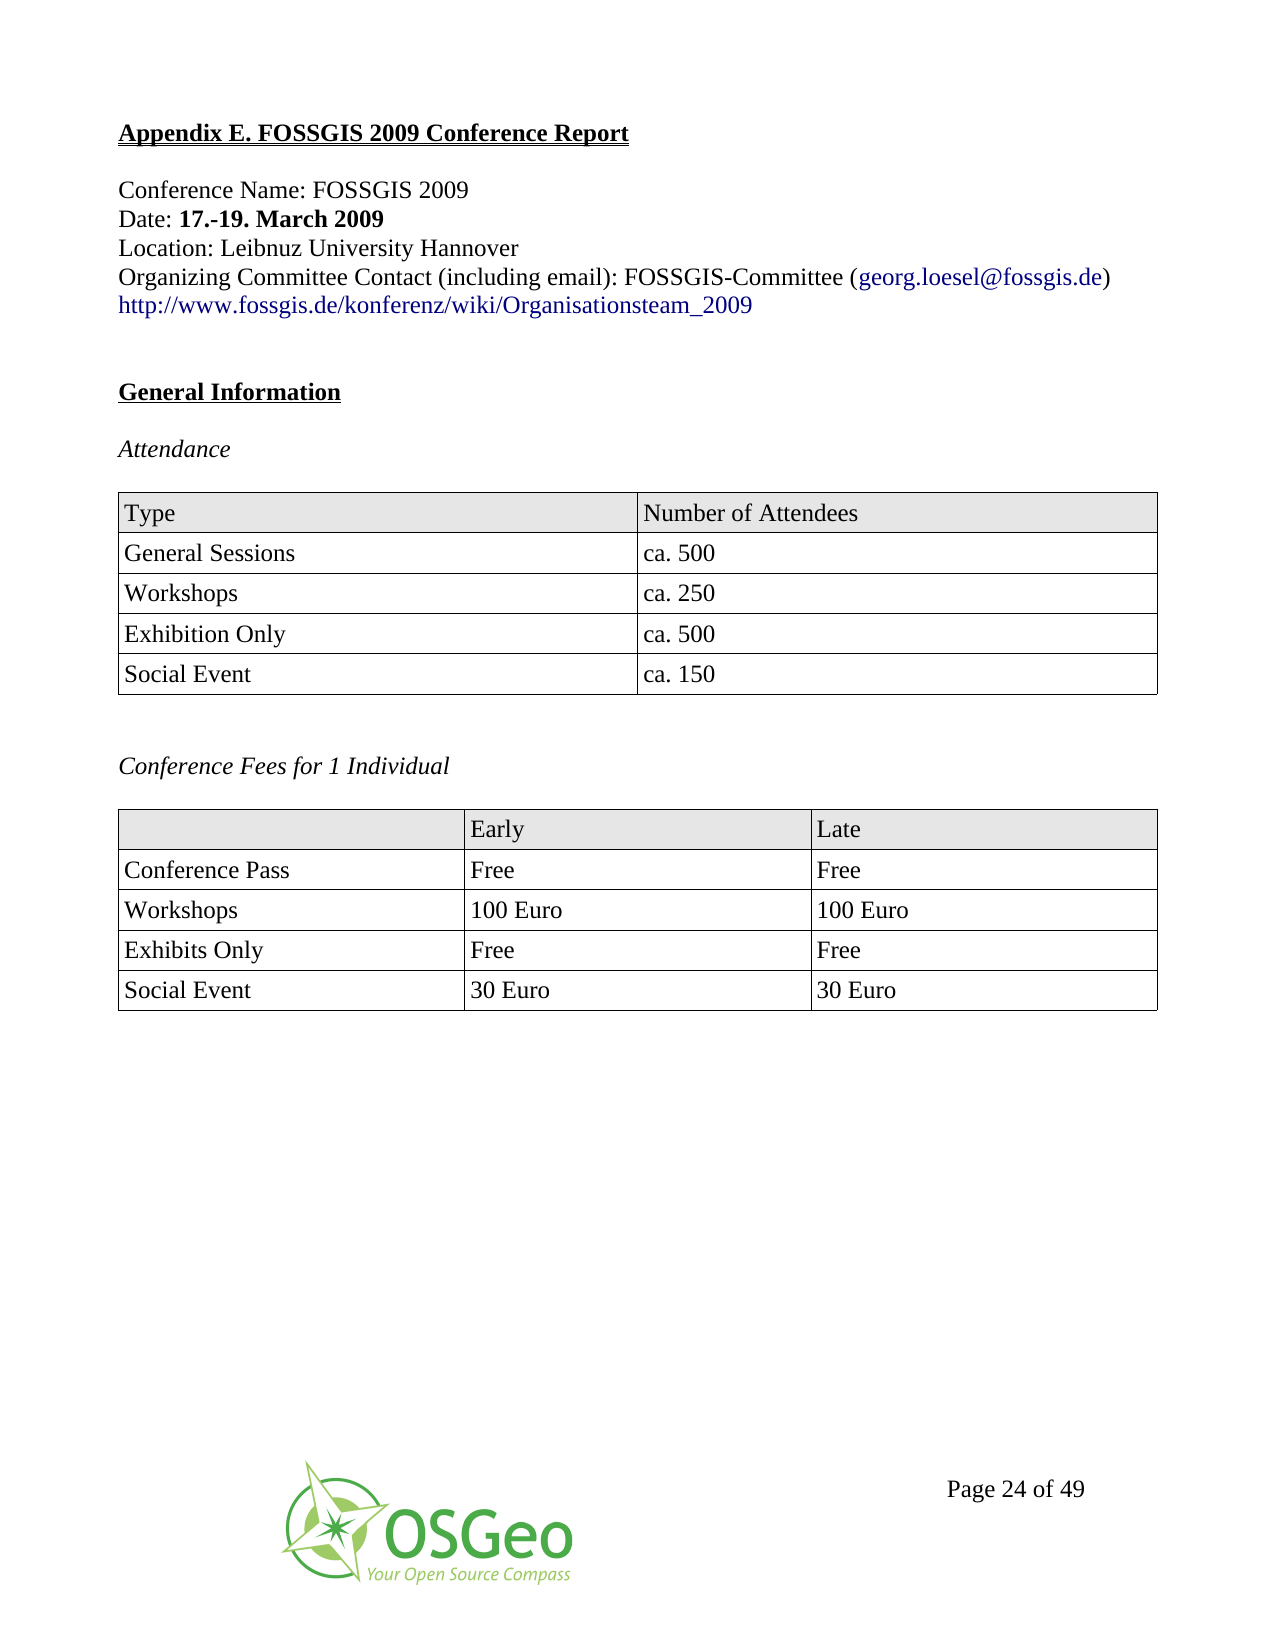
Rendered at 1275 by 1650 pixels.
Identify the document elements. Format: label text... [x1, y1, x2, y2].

table_cell 30 Euro [465, 971, 811, 1010]
table_cell Conference Pass [119, 850, 464, 889]
table_cell ca. 250 [638, 574, 1157, 613]
table_cell ca. 150 [638, 654, 1157, 693]
table_cell General Sessions [119, 533, 637, 572]
table_header Late [812, 810, 1157, 849]
text Organizing Committee Contact (including email): FOSSGIS-Committee (georg.loesel@fossgis.de) [118, 262, 1157, 291]
text Attendance [118, 434, 1157, 463]
text Conference Name: FOSSGIS 2009 [118, 176, 1157, 204]
table_cell 30 Euro [812, 971, 1157, 1010]
table_cell ca. 500 [638, 533, 1157, 572]
table_header Type [119, 493, 637, 532]
table_cell 100 Euro [812, 890, 1157, 929]
text Location: Leibnuz University Hannover [118, 233, 1157, 262]
table_cell Social Event [119, 654, 637, 693]
picture [276, 1451, 577, 1594]
table_cell Free [465, 931, 811, 970]
table_cell Free [812, 931, 1157, 970]
table_cell Exhibition Only [119, 614, 637, 653]
table_cell ca. 500 [638, 614, 1157, 653]
table_cell Free [812, 850, 1157, 889]
table_cell Social Event [119, 971, 464, 1010]
table_header [119, 810, 464, 849]
text Date: 17.-19. March 2009 [118, 204, 1157, 233]
text Conference Fees for 1 Individual [118, 751, 1157, 780]
table_cell Free [465, 850, 811, 889]
table_header Number of Attendees [638, 493, 1157, 532]
text http://www.fossgis.de/konferenz/wiki/Organisationsteam_2009 [118, 291, 1157, 319]
table_cell Workshops [119, 574, 637, 613]
text General Information [118, 377, 1157, 406]
table_header Early [465, 810, 811, 849]
table_cell 100 Euro [465, 890, 811, 929]
subtitle Appendix E. FOSSGIS 2009 Conference Report [118, 118, 1157, 147]
table_cell Workshops [119, 890, 464, 929]
table_cell Exhibits Only [119, 931, 464, 970]
